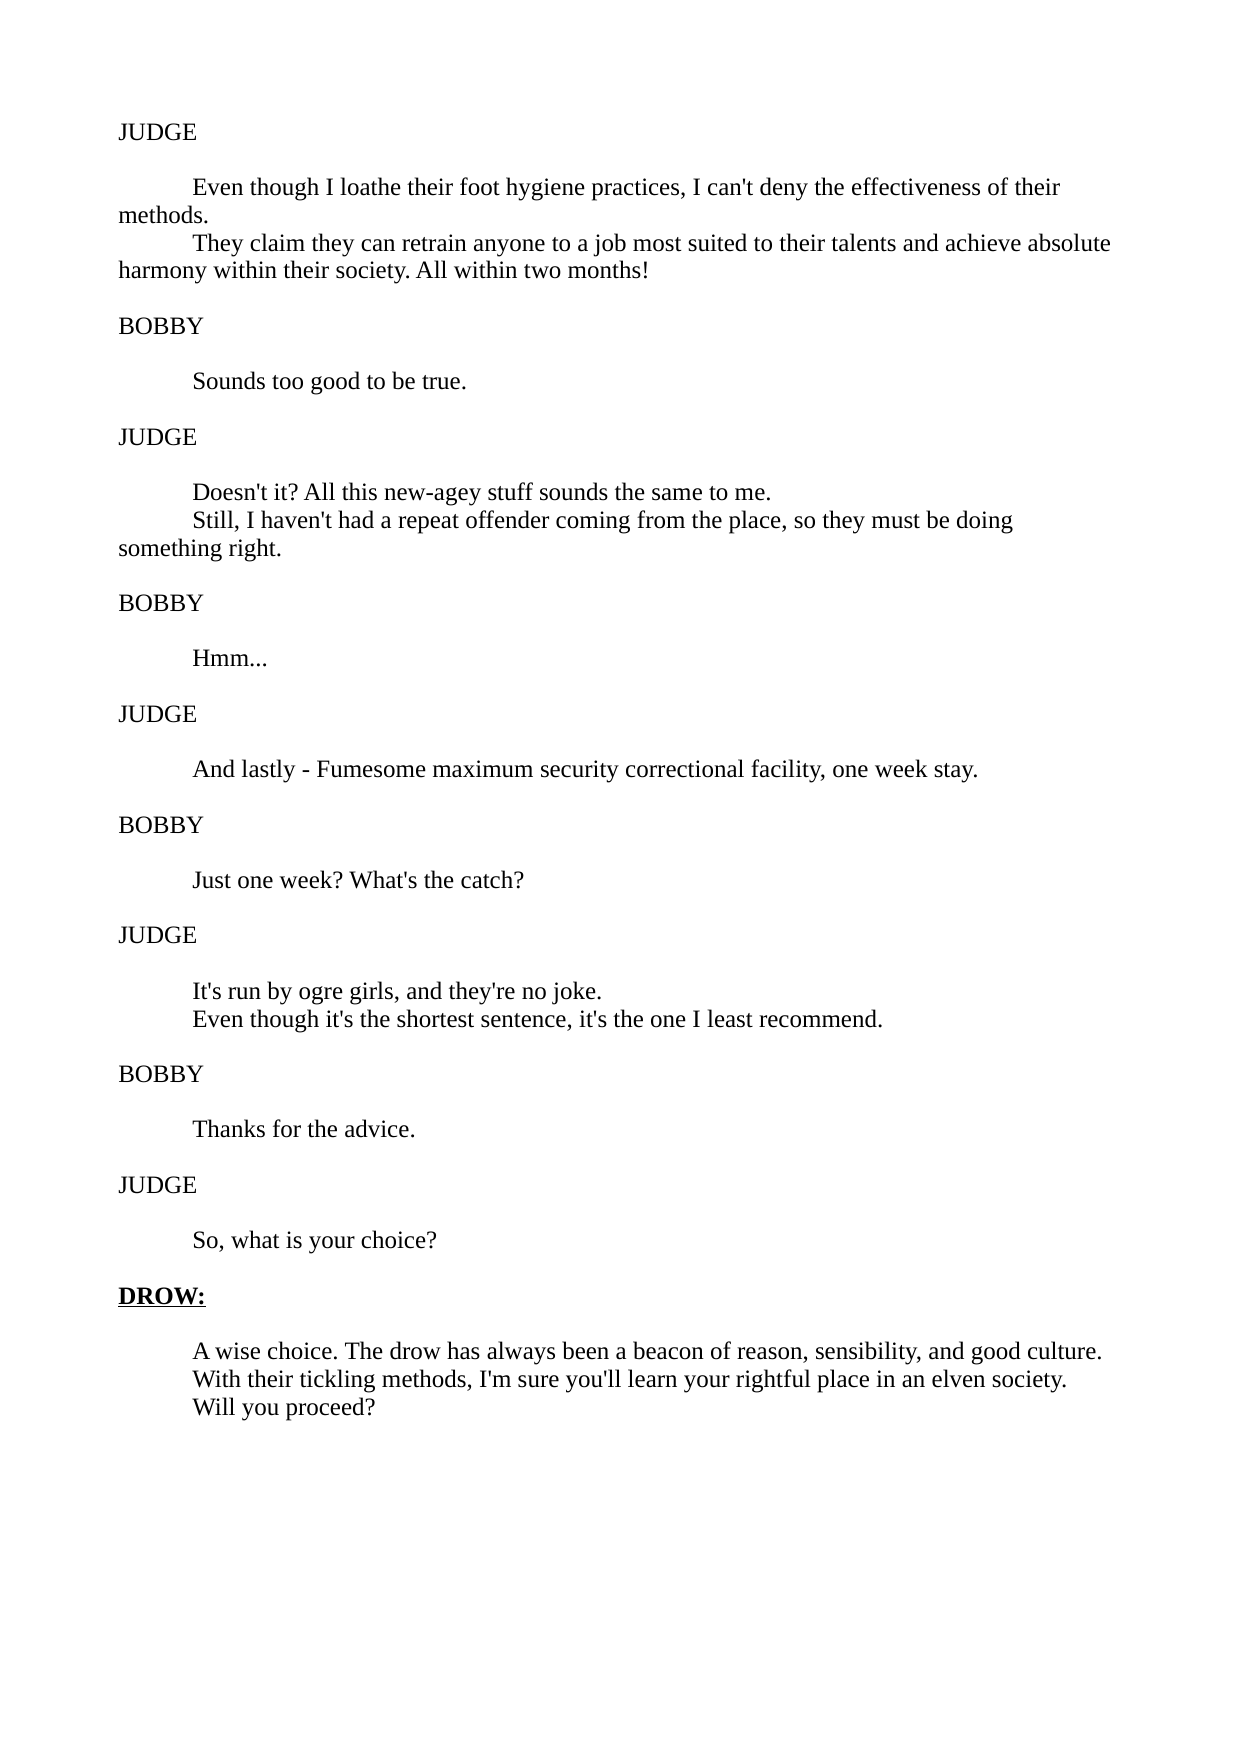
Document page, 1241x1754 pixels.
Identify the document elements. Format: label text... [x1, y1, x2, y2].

text JUDGE [118, 423, 1122, 451]
text They claim they can retrain anyone to a job most suited to their talents and achieve absolute harmony within their society. All within two months! [118, 229, 1122, 284]
text Just one week? What's the catch? [118, 866, 1122, 894]
text Still, I haven't had a repeat offender coming from the place, so they must be doing something right. [118, 506, 1122, 561]
text BOBBY [118, 811, 1122, 838]
text BOBBY [118, 312, 1122, 340]
text A wise choice. The drow has always been a beacon of reason, sensibility, and good culture. [118, 1337, 1122, 1365]
text JUDGE [118, 922, 1122, 949]
text JUDGE [118, 700, 1122, 728]
text BOBBY [118, 1060, 1122, 1088]
text Even though I loathe their foot hygiene practices, I can't deny the effectiveness of their methods. [118, 173, 1122, 229]
text Even though it's the shortest sentence, it's the one I least recommend. [118, 1005, 1122, 1032]
text Hmm... [118, 644, 1122, 672]
text Doesn't it? All this new-agey stuff sounds the same to me. [118, 478, 1122, 506]
text And lastly - Fumesome maximum security correctional facility, one week stay. [118, 755, 1122, 783]
text DROW: [118, 1282, 1122, 1309]
text BOBBY [118, 589, 1122, 617]
text With their tickling methods, I'm sure you'll learn your rightful place in an elven society. [118, 1365, 1122, 1393]
text So, what is your choice? [118, 1226, 1122, 1254]
text JUDGE [118, 1171, 1122, 1199]
text Sounds too good to be true. [118, 367, 1122, 395]
text Thanks for the advice. [118, 1116, 1122, 1143]
text It's run by ogre girls, and they're no joke. [118, 977, 1122, 1005]
text Will you proceed? [118, 1393, 1122, 1420]
text JUDGE [118, 118, 1122, 146]
